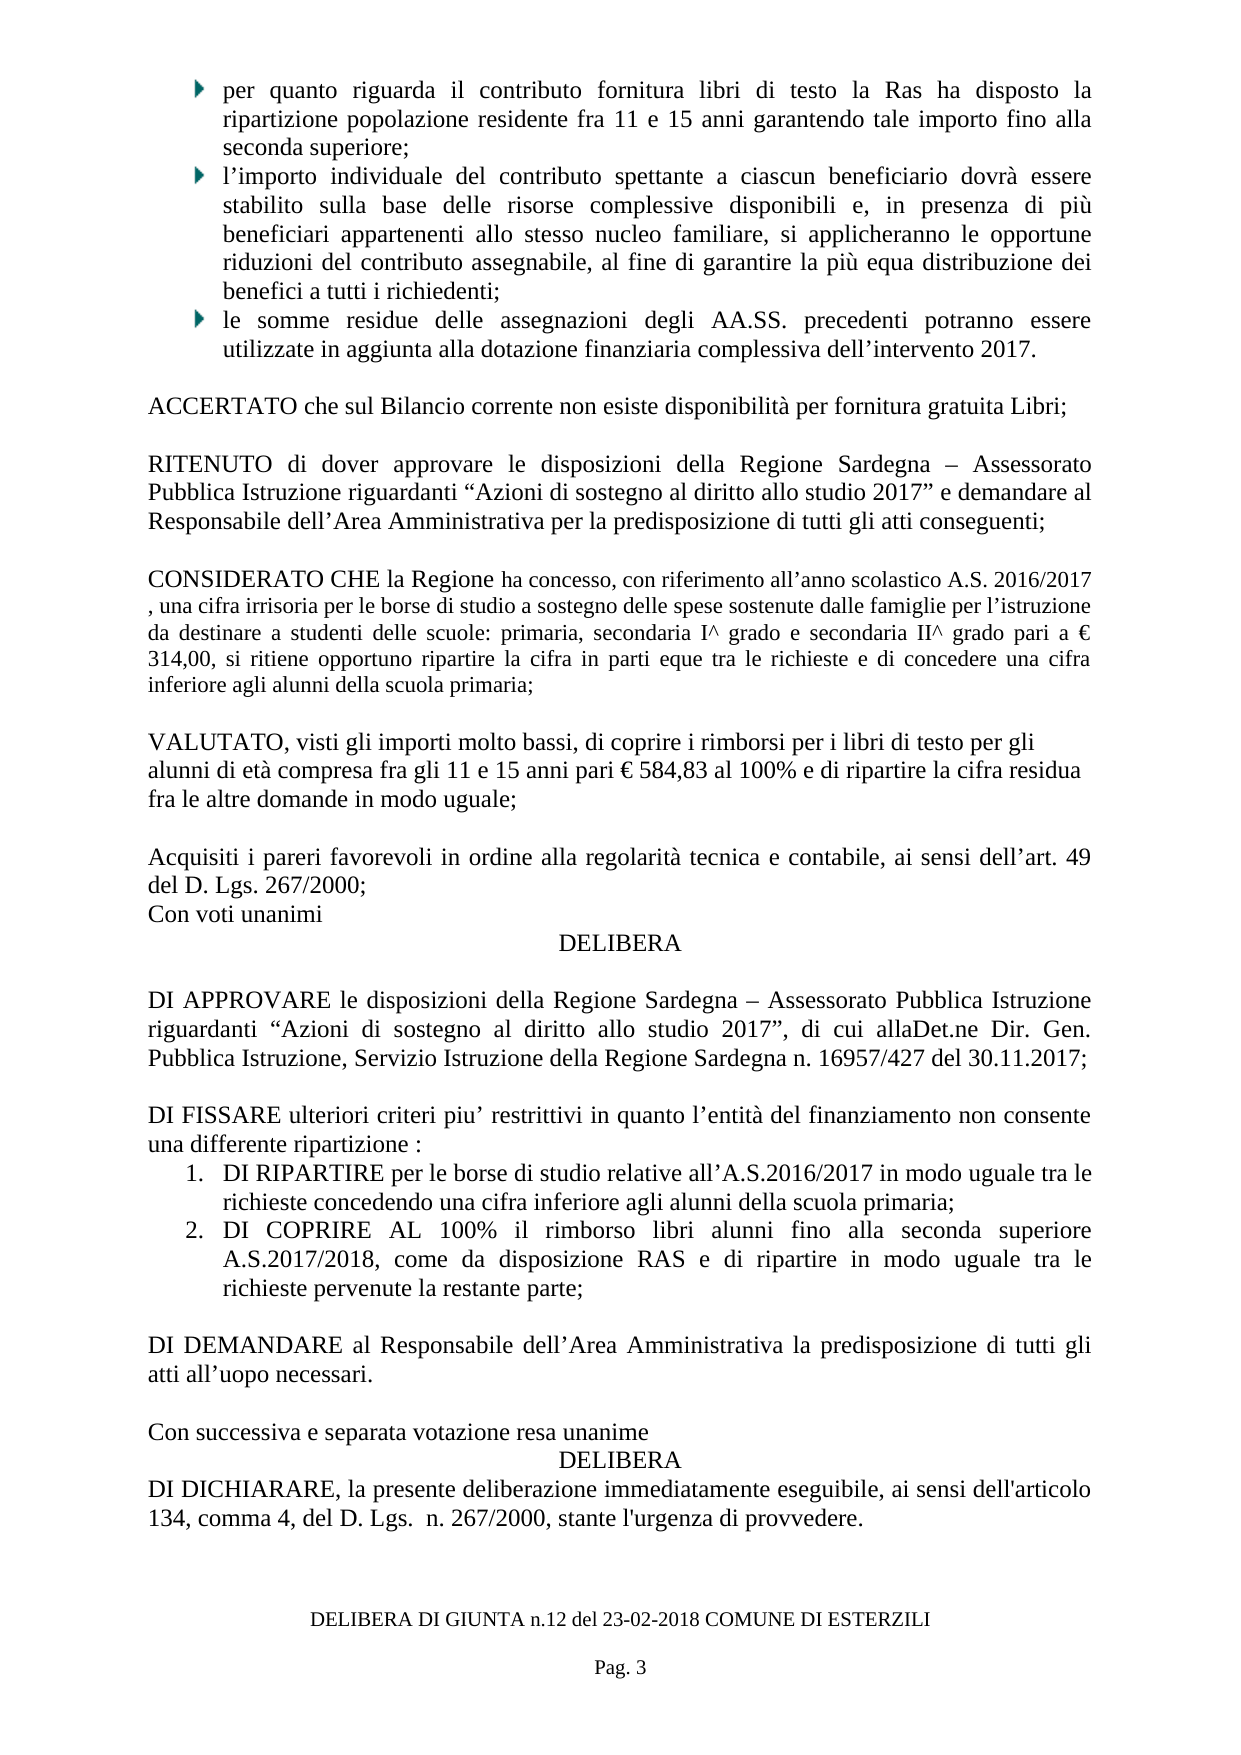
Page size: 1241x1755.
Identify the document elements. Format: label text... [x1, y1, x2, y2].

text DELIBERA [148, 1445, 1093, 1474]
list per quanto riguarda il contributo fornitura libri di testo la Ras ha disposto la ripartizione popolazione residente fra 11 e 15 anni garantendo tale importo fino alla seconda superiore; [185, 75, 1093, 161]
text DI DEMANDARE al Responsabile dell’Area Amministrativa la predisposizione di tutti gli atti all’uopo necessari. [148, 1330, 1093, 1388]
list l’importo individuale del contributo spettante a ciascun beneficiario dovrà essere stabilito sulla base delle risorse complessive disponibili e, in presenza di più beneficiari appartenenti allo stesso nucleo familiare, si applicheranno le opportune riduzioni del contributo assegnabile, al fine di garantire la più equa distribuzione dei benefici a tutti i richiedenti; [185, 161, 1093, 305]
text DI DICHIARARE, la presente deliberazione immediatamente eseguibile, ai sensi dell'articolo 134, comma 4, del D. Lgs. n. 267/2000, stante l'urgenza di provvedere. [148, 1474, 1093, 1532]
text DI FISSARE ulteriori criteri piu’ restrittivi in quanto l’entità del finanziamento non consente una differente ripartizione : [148, 1100, 1093, 1158]
text VALUTATO, visti gli importi molto bassi, di coprire i rimborsi per i libri di testo per gli alunni di età compresa fra gli 11 e 15 anni pari € 584,83 al 100% e di ripartire la cifra residua fra le altre domande in modo uguale; [148, 727, 1093, 813]
list le somme residue delle assegnazioni degli AA.SS. precedenti potranno essere utilizzate in aggiunta alla dotazione finanziaria complessiva dell’intervento 2017. [185, 305, 1093, 362]
text ACCERTATO che sul Bilancio corrente non esiste disponibilità per fornitura gratuita Libri; [148, 391, 1093, 420]
text Con voti unanimi [148, 899, 1093, 928]
text RITENUTO di dover approvare le disposizioni della Regione Sardegna – Assessorato Pubblica Istruzione riguardanti “Azioni di sostegno al diritto allo studio 2017” e demandare al Responsabile dell’Area Amministrativa per la predisposizione di tutti gli atti conseguenti; [148, 449, 1093, 535]
text CONSIDERATO CHE la Regione ha concesso, con riferimento all’anno scolastico A.S. 2016/2017 , una cifra irrisoria per le borse di studio a sostegno delle spese sostenute dalle famiglie per l’istruzione da destinare a studenti delle scuole: primaria, secondaria I^ grado e secondaria II^ grado pari a € 314,00, si ritiene opportuno ripartire la cifra in parti eque tra le richieste e di concedere una cifra inferiore agli alunni della scuola primaria; [148, 564, 1093, 698]
text DI APPROVARE le disposizioni della Regione Sardegna – Assessorato Pubblica Istruzione riguardanti “Azioni di sostegno al diritto allo studio 2017”, di cui allaDet.ne Dir. Gen. Pubblica Istruzione, Servizio Istruzione della Regione Sardegna n. 16957/427 del 30.11.2017; [148, 985, 1093, 1072]
text DELIBERA [148, 928, 1093, 957]
list DI COPRIRE AL 100% il rimborso libri alunni fino alla seconda superiore A.S.2017/2018, come da disposizione RAS e di ripartire in modo uguale tra le richieste pervenute la restante parte; [185, 1215, 1093, 1302]
text Acquisiti i pareri favorevoli in ordine alla regolarità tecnica e contabile, ai sensi dell’art. 49 del D. Lgs. 267/2000; [148, 842, 1093, 899]
list DI RIPARTIRE per le borse di studio relative all’A.S.2016/2017 in modo uguale tra le richieste concedendo una cifra inferiore agli alunni della scuola primaria; [185, 1158, 1093, 1215]
text Con successiva e separata votazione resa unanime [148, 1417, 1093, 1445]
